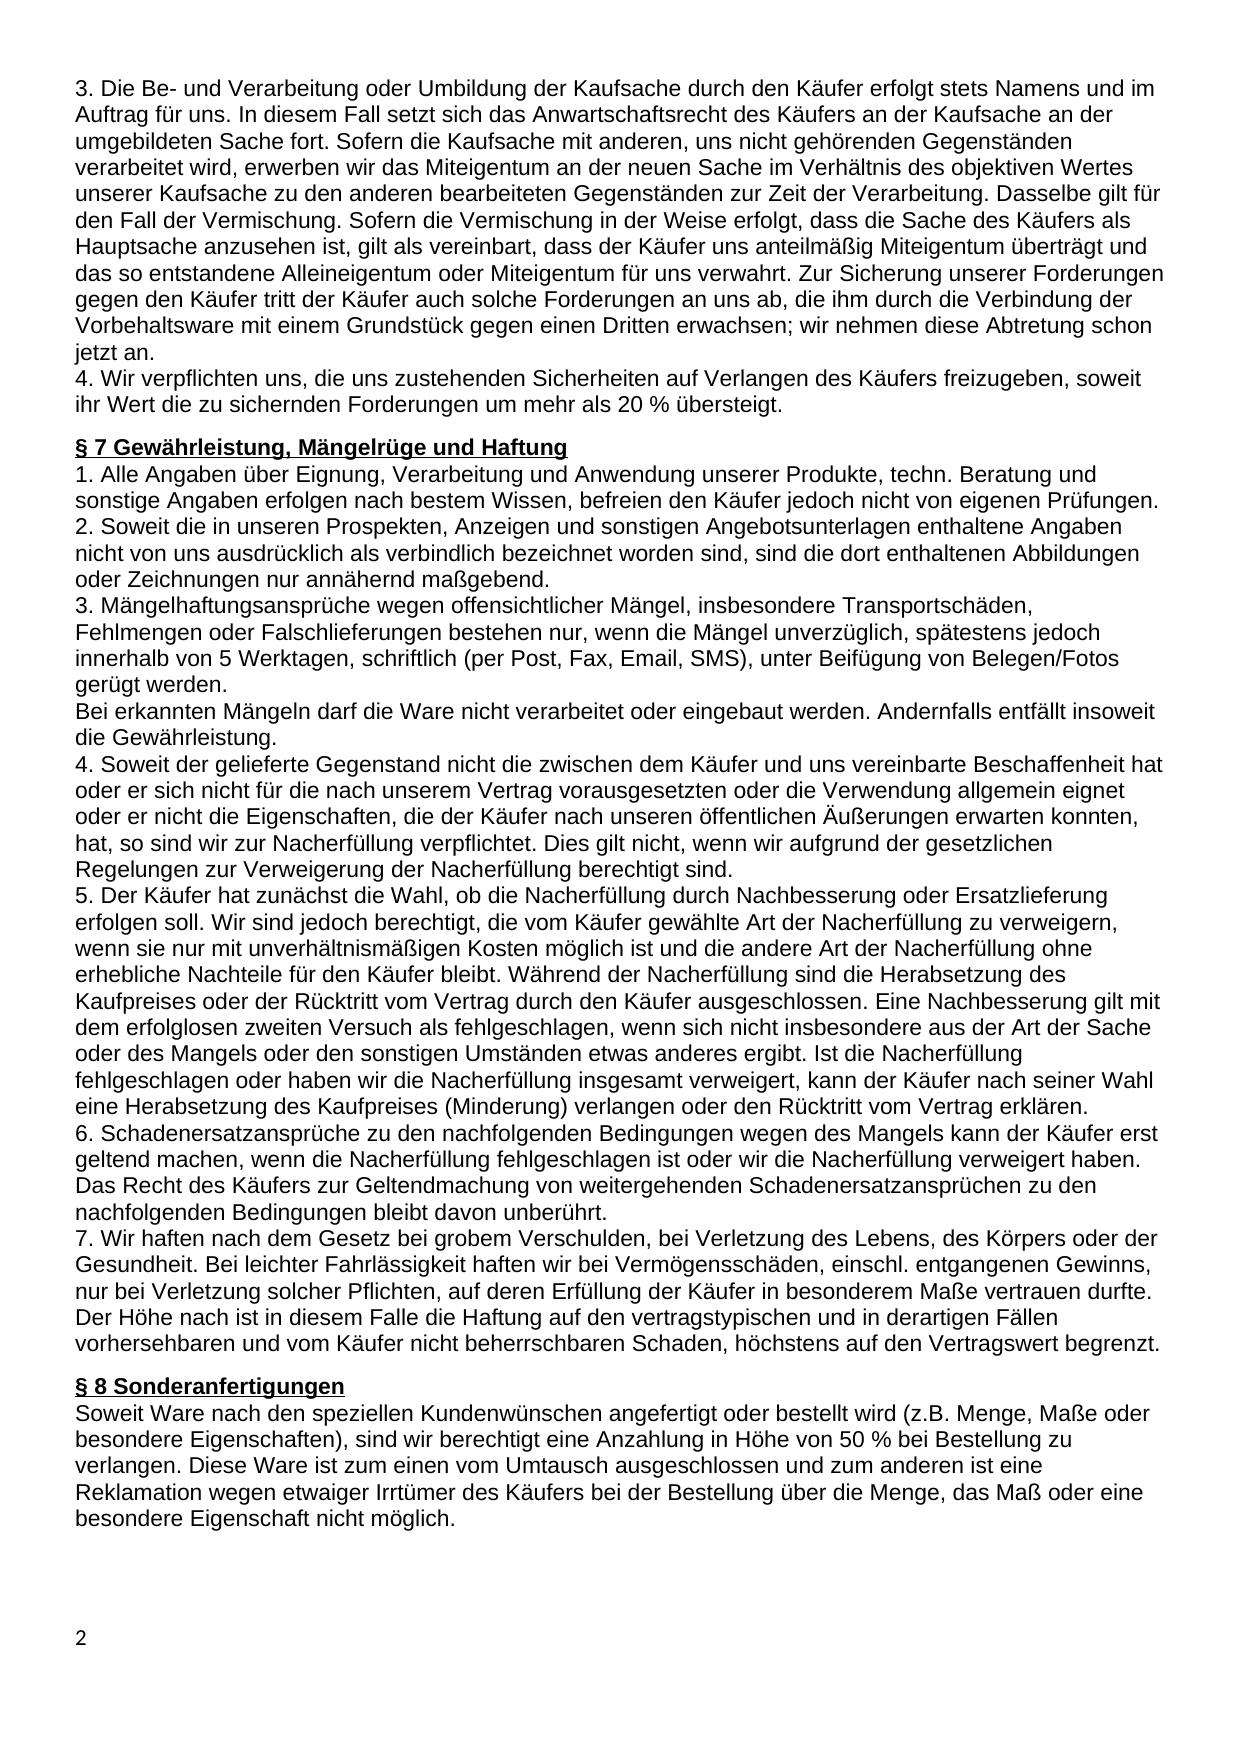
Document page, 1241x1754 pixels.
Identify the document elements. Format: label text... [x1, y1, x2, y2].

text § 8 Sonderanfertigungen Soweit Ware nach den speziellen Kundenwünschen angefertigt oder bestellt wird (z.B. Menge, Maße oder besondere Eigenschaften), sind wir berechtigt eine Anzahlung in Höhe von 50 % bei Bestellung zu verlangen. Diese Ware ist zum einen vom Umtausch ausgeschlossen und zum anderen ist eine Reklamation wegen etwaiger Irrtümer des Käufers bei der Bestellung über die Menge, das Maß oder eine besondere Eigenschaft nicht möglich. [75, 1373, 1165, 1531]
text 3. Die Be- und Verarbeitung oder Umbildung der Kaufsache durch den Käufer erfolgt stets Namens und im Auftrag für uns. In diesem Fall setzt sich das Anwartschaftsrecht des Käufers an der Kaufsache an der umgebildeten Sache fort. Sofern die Kaufsache mit anderen, uns nicht gehörenden Gegenständen verarbeitet wird, erwerben wir das Miteigentum an der neuen Sache im Verhältnis des objektiven Wertes unserer Kaufsache zu den anderen bearbeiteten Gegenständen zur Zeit der Verarbeitung. Dasselbe gilt für den Fall der Vermischung. Sofern die Vermischung in der Weise erfolgt, dass die Sache des Käufers als Hauptsache anzusehen ist, gilt als vereinbart, dass der Käufer uns anteilmäßig Miteigentum überträgt und das so entstandene Alleineigentum oder Miteigentum für uns verwahrt. Zur Sicherung unserer Forderungen gegen den Käufer tritt der Käufer auch solche Forderungen an uns ab, die ihm durch die Verbindung der Vorbehaltsware mit einem Grundstück gegen einen Dritten erwachsen; wir nehmen diese Abtretung schon jetzt an. 4. Wir verpflichten uns, die uns zustehenden Sicherheiten auf Verlangen des Käufers freizugeben, soweit ihr Wert die zu sichernden Forderungen um mehr als 20 % übersteigt. [75, 75, 1165, 418]
text § 7 Gewährleistung, Mängelrüge und Haftung 1. Alle Angaben über Eignung, Verarbeitung und Anwendung unserer Produkte, techn. Beratung und sonstige Angaben erfolgen nach bestem Wissen, befreien den Käufer jedoch nicht von eigenen Prüfungen. 2. Soweit die in unseren Prospekten, Anzeigen und sonstigen Angebotsunterlagen enthaltene Angaben nicht von uns ausdrücklich als verbindlich bezeichnet worden sind, sind die dort enthaltenen Abbildungen oder Zeichnungen nur annähernd maßgebend. 3. Mängelhaftungsansprüche wegen offensichtlicher Mängel, insbesondere Transportschäden, Fehlmengen oder Falschlieferungen bestehen nur, wenn die Mängel unverzüglich, spätestens jedoch innerhalb von 5 Werktagen, schriftlich (per Post, Fax, Email, SMS), unter Beifügung von Belegen/Fotos gerügt werden. Bei erkannten Mängeln darf die Ware nicht verarbeitet oder eingebaut werden. Andernfalls entfällt insoweit die Gewährleistung. 4. Soweit der gelieferte Gegenstand nicht die zwischen dem Käufer und uns vereinbarte Beschaffenheit hat oder er sich nicht für die nach unserem Vertrag vorausgesetzten oder die Verwendung allgemein eignet oder er nicht die Eigenschaften, die der Käufer nach unseren öffentlichen Äußerungen erwarten konnten, hat, so sind wir zur Nacherfüllung verpflichtet. Dies gilt nicht, wenn wir aufgrund der gesetzlichen Regelungen zur Verweigerung der Nacherfüllung berechtigt sind. 5. Der Käufer hat zunächst die Wahl, ob die Nacherfüllung durch Nachbesserung oder Ersatzlieferung erfolgen soll. Wir sind jedoch berechtigt, die vom Käufer gewählte Art der Nacherfüllung zu verweigern, wenn sie nur mit unverhältnismäßigen Kosten möglich ist und die andere Art der Nacherfüllung ohne erhebliche Nachteile für den Käufer bleibt. Während der Nacherfüllung sind die Herabsetzung des Kaufpreises oder der Rücktritt vom Vertrag durch den Käufer ausgeschlossen. Eine Nachbesserung gilt mit dem erfolglosen zweiten Versuch als fehlgeschlagen, wenn sich nicht insbesondere aus der Art der Sache oder des Mangels oder den sonstigen Umständen etwas anderes ergibt. Ist die Nacherfüllung fehlgeschlagen oder haben wir die Nacherfüllung insgesamt verweigert, kann der Käufer nach seiner Wahl eine Herabsetzung des Kaufpreises (Minderung) verlangen oder den Rücktritt vom Vertrag erklären. 6. Schadenersatzansprüche zu den nachfolgenden Bedingungen wegen des Mangels kann der Käufer erst geltend machen, wenn die Nacherfüllung fehlgeschlagen ist oder wir die Nacherfüllung verweigert haben. Das Recht des Käufers zur Geltendmachung von weitergehenden Schadenersatzansprüchen zu den nachfolgenden Bedingungen bleibt davon unberührt. 7. Wir haften nach dem Gesetz bei grobem Verschulden, bei Verletzung des Lebens, des Körpers oder der Gesundheit. Bei leichter Fahrlässigkeit haften wir bei Vermögensschäden, einschl. entgangenen Gewinns, nur bei Verletzung solcher Pflichten, auf deren Erfüllung der Käufer in besonderem Maße vertrauen durfte. Der Höhe nach ist in diesem Falle die Haftung auf den vertragstypischen und in derartigen Fällen vorhersehbaren und vom Käufer nicht beherrschbaren Schaden, höchstens auf den Vertragswert begrenzt. [75, 434, 1165, 1357]
